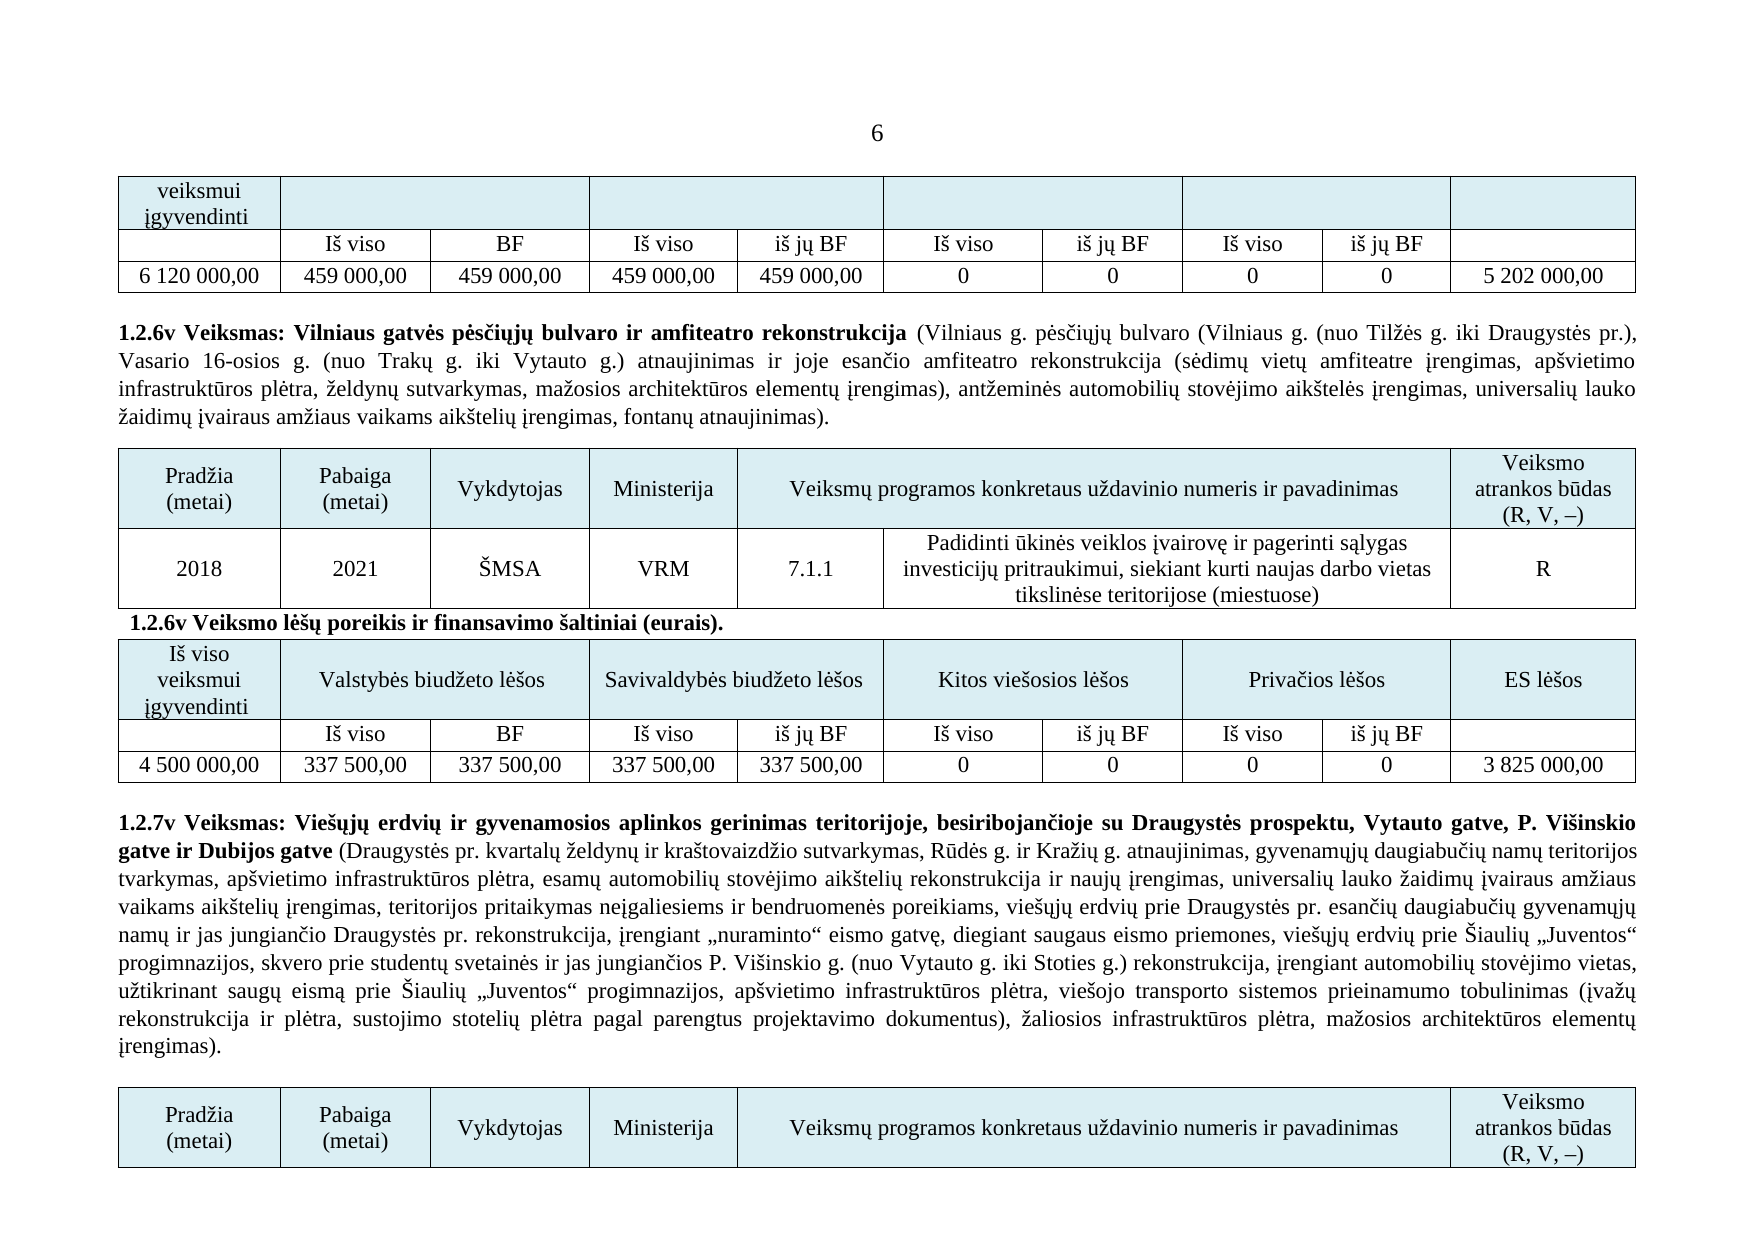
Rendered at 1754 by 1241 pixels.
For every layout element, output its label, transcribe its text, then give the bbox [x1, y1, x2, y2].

text 1.2.7v Veiksmas: Viešųjų erdvių ir gyvenamosios aplinkos gerinimas teritorijoje, besiribojančioje su Draugystės prospektu, Vytauto gatve, P. Višinskio gatve ir Dubijos gatve (Draugystės pr. kvartalų želdynų ir kraštovaizdžio sutvarkymas, Rūdės g. ir Kražių g. atnaujinimas, gyvenamųjų daugiabučių namų teritorijos tvarkymas, apšvietimo infrastruktūros plėtra, esamų automobilių stovėjimo aikštelių rekonstrukcija ir naujų įrengimas, universalių lauko žaidimų įvairaus amžiaus vaikams aikštelių įrengimas, teritorijos pritaikymas neįgaliesiems ir bendruomenės poreikiams, viešųjų erdvių prie Draugystės pr. esančių daugiabučių gyvenamųjų namų ir jas jungiančio Draugystės pr. rekonstrukcija, įrengiant „nuraminto“ eismo gatvę, diegiant saugaus eismo priemones, viešųjų erdvių prie Šiaulių „Juventos“ progimnazijos, skvero prie studentų svetainės ir jas jungiančios P. Višinskio g. (nuo Vytauto g. iki Stoties g.) rekonstrukcija, įrengiant automobilių stovėjimo vietas, užtikrinant saugų eismą prie Šiaulių „Juventos“ progimnazijos, apšvietimo infrastruktūros plėtra, viešojo transporto sistemos prieinamumo tobulinimas (įvažų rekonstrukcija ir plėtra, sustojimo stotelių plėtra pagal parengtus projektavimo dokumentus), žaliosios infrastruktūros plėtra, mažosios architektūros elementų įrengimas). [118, 809, 1639, 1059]
table_cell 7.1.1 [738, 529, 883, 608]
table_cell 0 [884, 262, 1042, 292]
table_header Veiksmų programos konkretaus uždavinio numeris ir pavadinimas [738, 449, 1450, 528]
table_cell iš jų BF [738, 230, 883, 261]
table_cell 5 202 000,00 [1451, 262, 1635, 292]
table_cell iš jų BF [1043, 230, 1182, 261]
table_cell iš jų BF [1323, 720, 1450, 751]
text 1.2.6v Veiksmas: Vilniaus gatvės pėsčiųjų bulvaro ir amfiteatro rekonstrukcija (Vilniaus g. pėsčiųjų bulvaro (Vilniaus g. (nuo Tilžės g. iki Draugystės pr.), Vasario 16-osios g. (nuo Trakų g. iki Vytauto g.) atnaujinimas ir joje esančio amfiteatro rekonstrukcija (sėdimų vietų amfiteatre įrengimas, apšvietimo infrastruktūros plėtra, želdynų sutvarkymas, mažosios architektūros elementų įrengimas), antžeminės automobilių stovėjimo aikštelės įrengimas, universalių lauko žaidimų įvairaus amžiaus vaikams aikštelių įrengimas, fontanų atnaujinimas). [118, 319, 1639, 429]
table_cell iš jų BF [1043, 720, 1182, 751]
table_cell iš jų BF [1323, 230, 1450, 261]
table_cell BF [431, 230, 589, 261]
table_cell [119, 230, 280, 261]
table_header Veiksmų programos konkretaus uždavinio numeris ir pavadinimas [738, 1088, 1450, 1167]
table_header Vykdytojas [431, 1088, 589, 1167]
table_cell Iš viso [590, 230, 737, 261]
table_cell [1451, 230, 1635, 261]
table_header Ministerija [590, 1088, 737, 1167]
table_cell [119, 720, 280, 751]
table_header Veiksmo atrankos būdas (R, V, –) [1451, 1088, 1635, 1167]
table_cell 1.2.6v Veiksmo lėšų poreikis ir finansavimo šaltiniai (eurais). [118, 609, 1636, 639]
table_cell 2018 [119, 529, 280, 608]
table_cell Iš viso [281, 720, 430, 751]
table_header Veiksmo atrankos būdas (R, V, –) [1451, 449, 1635, 528]
table_cell [1183, 177, 1450, 229]
table_cell 0 [1323, 752, 1450, 782]
table_cell ŠMSA [431, 529, 589, 608]
table_cell [590, 177, 883, 229]
table_cell [281, 177, 589, 229]
table_cell 0 [1183, 752, 1322, 782]
table_cell 0 [1183, 262, 1322, 292]
table_cell Iš viso [1183, 230, 1322, 261]
table_cell 3 825 000,00 [1451, 752, 1635, 782]
table_cell 0 [1043, 262, 1182, 292]
table_cell veiksmui įgyvendinti [119, 177, 280, 229]
table_cell 459 000,00 [590, 262, 737, 292]
table_header Pabaiga (metai) [281, 1088, 430, 1167]
table_header Ministerija [590, 449, 737, 528]
table_cell Iš viso [281, 230, 430, 261]
table_cell VRM [590, 529, 737, 608]
table_cell Valstybės biudžeto lėšos [281, 640, 589, 719]
table_cell R [1451, 529, 1635, 608]
table_header Pradžia (metai) [119, 449, 280, 528]
table_cell 337 500,00 [431, 752, 589, 782]
table_header Pabaiga (metai) [281, 449, 430, 528]
table_cell 4 500 000,00 [119, 752, 280, 782]
table_cell 0 [1043, 752, 1182, 782]
table_header Vykdytojas [431, 449, 589, 528]
table_cell 459 000,00 [281, 262, 430, 292]
table_cell 337 500,00 [738, 752, 883, 782]
table_cell 337 500,00 [590, 752, 737, 782]
table_cell BF [431, 720, 589, 751]
table_cell Savivaldybės biudžeto lėšos [590, 640, 883, 719]
table_cell [884, 177, 1182, 229]
table_cell 6 120 000,00 [119, 262, 280, 292]
table_cell 0 [884, 752, 1042, 782]
table_cell 459 000,00 [738, 262, 883, 292]
table_cell [1451, 177, 1635, 229]
table_cell Iš viso [1183, 720, 1322, 751]
table_cell ES lėšos [1451, 640, 1635, 719]
table_cell iš jų BF [738, 720, 883, 751]
table_cell 459 000,00 [431, 262, 589, 292]
table_cell 337 500,00 [281, 752, 430, 782]
table_cell Privačios lėšos [1183, 640, 1450, 719]
table_cell Padidinti ūkinės veiklos įvairovę ir pagerinti sąlygas investicijų pritraukimui, siekiant kurti naujas darbo vietas tikslinėse teritorijose (miestuose) [884, 529, 1450, 608]
table_cell 2021 [281, 529, 430, 608]
table_cell Iš viso [884, 230, 1042, 261]
table_cell Iš viso veiksmui įgyvendinti [119, 640, 280, 719]
table_cell Iš viso [884, 720, 1042, 751]
table_cell 0 [1323, 262, 1450, 292]
table_cell Kitos viešosios lėšos [884, 640, 1182, 719]
table_cell [1451, 720, 1635, 751]
table_header Pradžia (metai) [119, 1088, 280, 1167]
table_cell Iš viso [590, 720, 737, 751]
